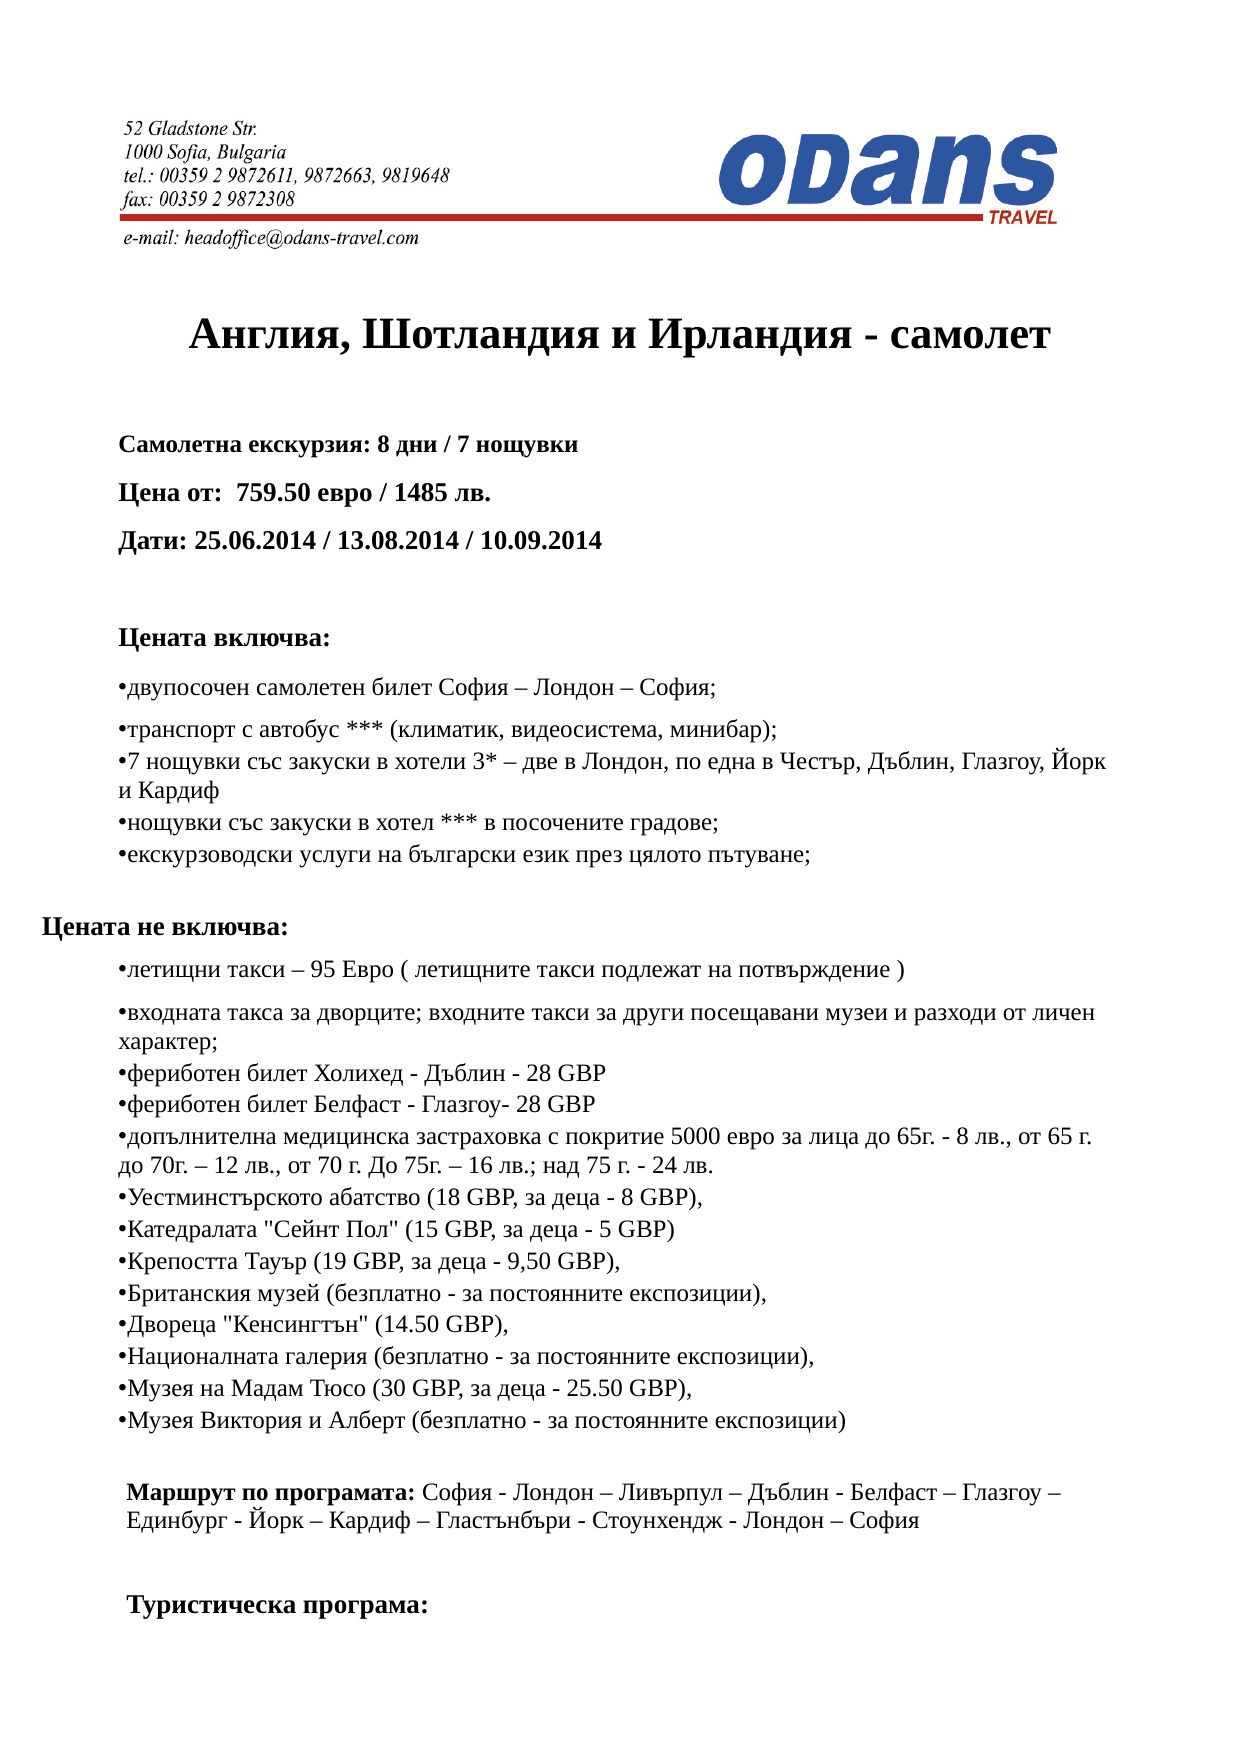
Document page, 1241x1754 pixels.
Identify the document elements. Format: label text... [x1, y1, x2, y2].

list входната такса за дворците; входните такси за други посещавани музеи и разходи от личен характер; [118, 997, 1122, 1054]
text Туристическа програма: [126, 1588, 1122, 1619]
text Самолетна екскурзия: 8 дни / 7 нощувки [118, 410, 1122, 458]
list Британския музей (безплатно - за постоянните експозиции), [118, 1278, 1122, 1306]
list фериботен билет Белфаст - Глазгоу- 28 GBP [118, 1089, 1122, 1118]
list Музея Виктория и Алберт (безплатно - за постоянните експозиции) [118, 1405, 1122, 1434]
list Двореца "Кенсингтън" (14.50 GBP), [118, 1309, 1122, 1338]
list Катедралата "Сейнт Пол" (15 GBP, за деца - 5 GBP) [118, 1214, 1122, 1243]
list нощувки със закуски в хотел *** в посочените градове; [118, 807, 1122, 836]
list Националната галерия (безплатно - за постоянните експозиции), [118, 1341, 1122, 1370]
text Англия, Шотландия и Ирландия - самолет [118, 307, 1122, 358]
list транспорт с автобус *** (климатик, видеосистема, минибар); [118, 714, 1122, 743]
text Цената включва: [118, 604, 1122, 652]
text Маршрут по програмата: София - Лондон – Ливърпул – Дъблин - Белфаст – Глазгоу – Единбург - Йорк – Кардиф – Гластънбъри - Стоунхендж - Лондон – София [126, 1477, 1122, 1534]
picture [118, 118, 1058, 250]
list летищни такси – 95 Евро ( летищните такси подлежат на потвърждение ) [118, 954, 1122, 983]
list 7 нощувки със закуски в хотели 3* – две в Лондон, по една в Честър, Дъблин, Глазгоу, Йорк и Кардиф [118, 746, 1122, 804]
text Дати: 25.06.2014 / 13.08.2014 / 10.09.2014 [118, 507, 1122, 555]
list двупосочен самолетен билет София – Лондон – София; [118, 652, 1122, 701]
list фериботен билет Холихед - Дъблин - 28 GBP [118, 1058, 1122, 1086]
text Цената не включва: [42, 911, 1122, 942]
list Музея на Мадам Тюсо (30 GBP, за деца - 25.50 GBP), [118, 1373, 1122, 1402]
list Крепостта Тауър (19 GBP, за деца - 9,50 GBP), [118, 1246, 1122, 1274]
list екскурзоводски услуги на български език през цялото пътуване; [118, 839, 1122, 868]
text Цена от: 759.50 евро / 1485 лв. [118, 458, 1122, 507]
list Уестминстърското абатство (18 GBP, за деца - 8 GBP), [118, 1182, 1122, 1211]
list допълнителна медицинска застраховка с покритие 5000 евро за лица до 65г. - 8 лв., от 65 г. до 70г. – 12 лв., от 70 г. До 75г. – 16 лв.; над 75 г. - 24 лв. [118, 1121, 1122, 1179]
